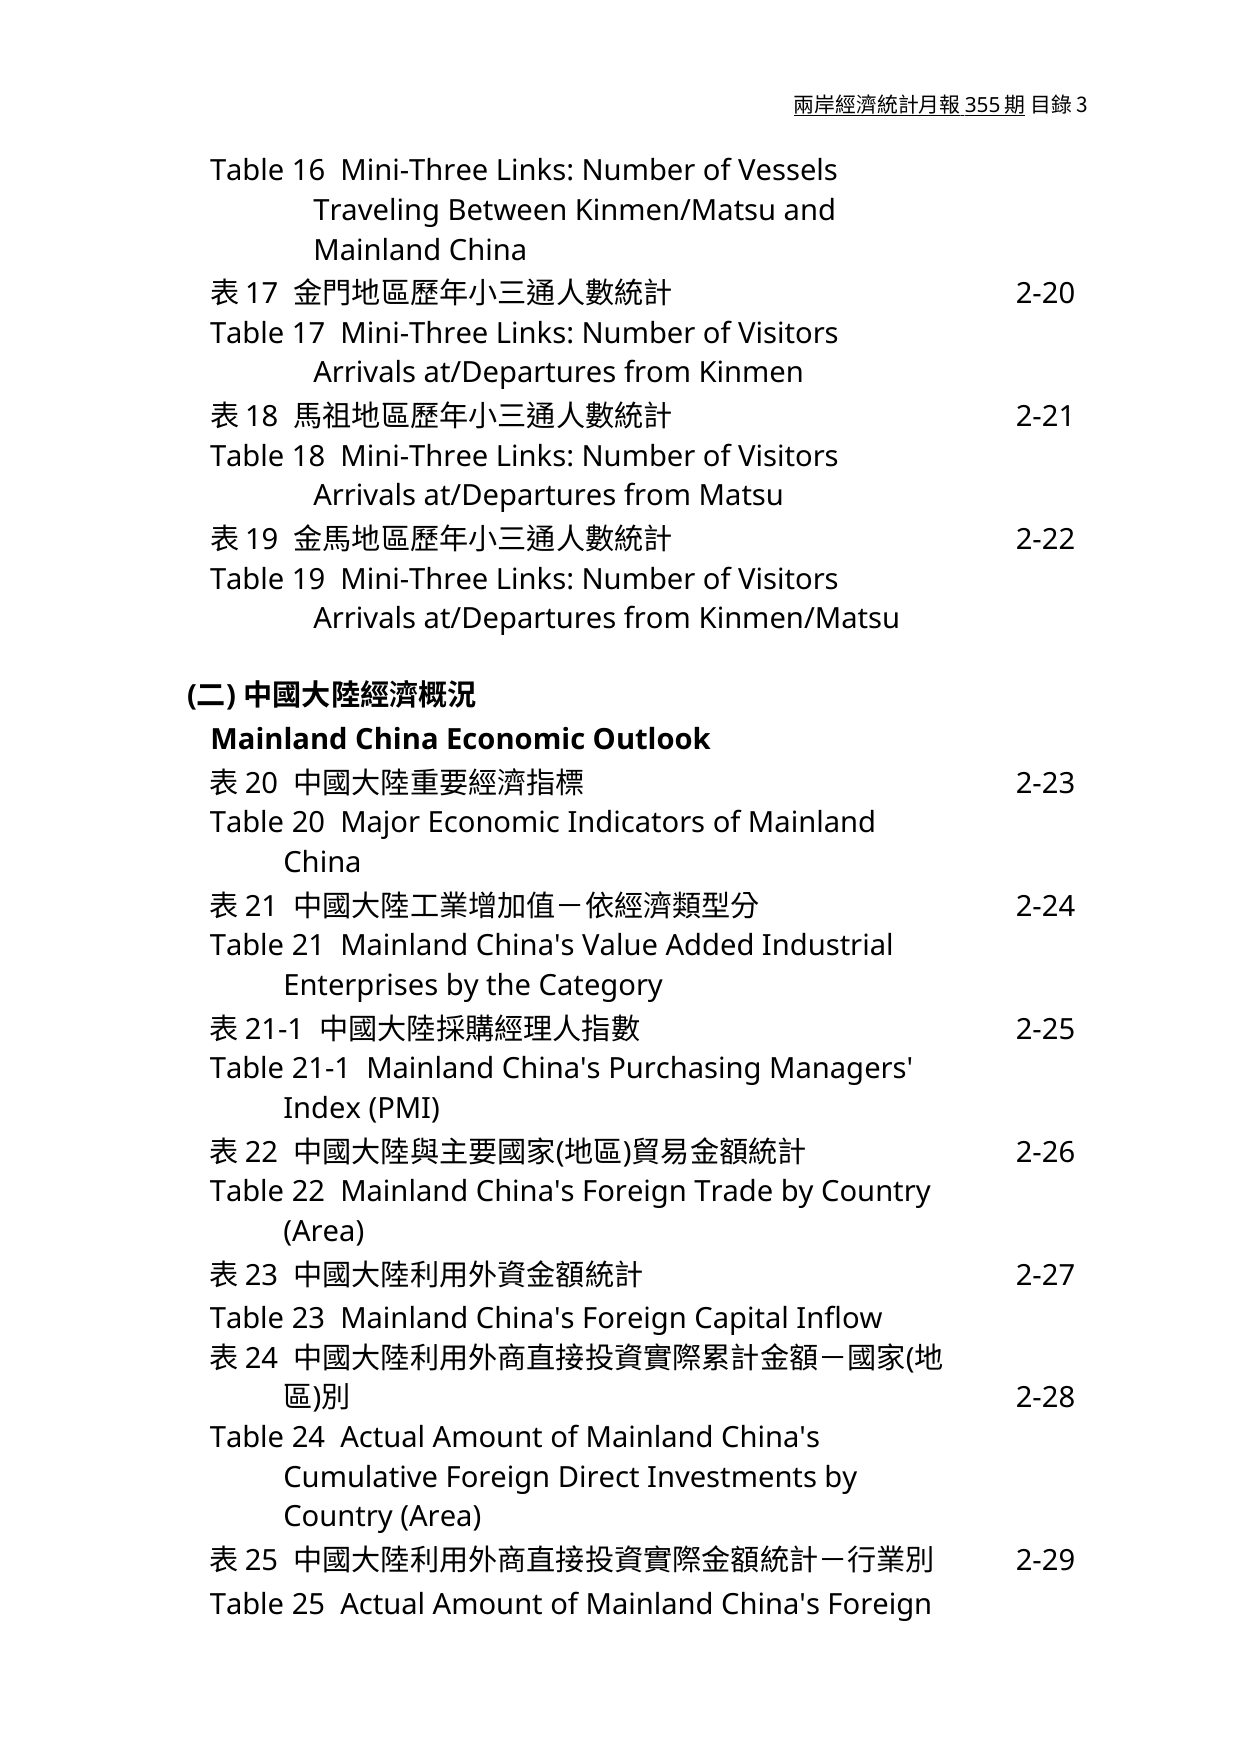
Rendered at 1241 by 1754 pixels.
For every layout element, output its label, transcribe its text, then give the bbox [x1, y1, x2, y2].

table_cell 表21-1 中國大陸採購經理人指數 [180, 1003, 948, 1047]
table_cell [1179, 1047, 1201, 1126]
table_cell 表25 中國大陸利用外商直接投資實際金額統計－行業別 [180, 1535, 948, 1578]
table_cell [1013, 1047, 1117, 1126]
table_cell [1179, 1535, 1201, 1578]
table_cell [1201, 924, 1209, 1003]
table_cell [1179, 391, 1201, 434]
table_cell [1117, 149, 1131, 268]
table_cell [1179, 637, 1201, 714]
table_cell [1209, 1337, 1240, 1416]
table_cell Table 22 Mainland China's Foreign Trade by Country (Area) [180, 1170, 948, 1249]
table_cell 2-28 [1013, 1337, 1179, 1416]
table_cell [1201, 1337, 1209, 1416]
table_cell [1117, 558, 1131, 637]
table_cell 表19 金馬地區歷年小三通人數統計 [180, 514, 948, 557]
table_cell [1179, 1126, 1201, 1170]
table_cell [1201, 1170, 1209, 1249]
table_cell [948, 312, 1013, 391]
table_cell [1209, 1293, 1240, 1337]
table_cell [1117, 924, 1131, 1003]
table_cell [1013, 1293, 1179, 1337]
table_cell [948, 1170, 1013, 1249]
table_cell [948, 1337, 1013, 1416]
table_cell [1117, 1047, 1131, 1126]
table_cell [1201, 514, 1209, 557]
table_cell [948, 1249, 1013, 1293]
table_cell [1179, 558, 1201, 637]
table_cell 表20 中國大陸重要經濟指標 [180, 758, 948, 801]
table_cell [1179, 1337, 1201, 1416]
table_cell [948, 391, 1013, 434]
table_cell 2-27 [1013, 1249, 1179, 1293]
table_cell [1201, 1578, 1209, 1622]
table_cell Table 21 Mainland China's Value Added Industrial Enterprises by the Category [180, 924, 948, 1003]
table_cell [948, 801, 1013, 880]
table_cell [948, 714, 1013, 757]
table_cell [948, 1416, 989, 1534]
table_cell [1209, 268, 1240, 312]
table_cell [948, 1535, 1013, 1578]
table_cell [1201, 435, 1209, 514]
table_cell 2-23 [1013, 758, 1179, 801]
table_cell [1179, 1416, 1201, 1534]
table_cell [1013, 149, 1117, 268]
table_cell 表23 中國大陸利用外資金額統計 [180, 1249, 948, 1293]
table_cell 2-29 [1013, 1535, 1179, 1578]
table_cell [1013, 558, 1117, 637]
table_cell [1179, 1293, 1201, 1337]
table_cell [1179, 514, 1201, 557]
table_cell [1201, 1003, 1209, 1047]
table_cell [1179, 435, 1201, 514]
table_cell [948, 514, 1013, 557]
table_cell [948, 924, 1013, 1003]
table_cell [1179, 880, 1201, 924]
table_cell [1013, 435, 1179, 514]
table_cell [948, 1126, 1013, 1170]
table_cell [1201, 391, 1209, 434]
table_cell [948, 1293, 1013, 1337]
table_cell 2-22 [1013, 514, 1179, 557]
table_cell [1201, 268, 1209, 312]
table_cell [1131, 1047, 1179, 1126]
table_cell [948, 1578, 1013, 1622]
table_cell [1179, 1249, 1201, 1293]
table_cell [989, 558, 1013, 637]
table_cell Table 17 Mini-Three Links: Number of Visitors Arrivals at/Departures from Kinmen [180, 312, 948, 391]
table_cell [1131, 924, 1179, 1003]
table_cell [1209, 1170, 1240, 1249]
table_cell [1013, 714, 1179, 757]
table_cell [1209, 714, 1240, 757]
table_cell [1179, 149, 1201, 268]
table_cell [948, 558, 989, 637]
table_cell [1201, 1126, 1209, 1170]
table_cell [1179, 268, 1201, 312]
table_cell [1179, 1578, 1201, 1622]
table_cell [1201, 1293, 1209, 1337]
table_cell [1201, 1047, 1209, 1126]
table_cell [1209, 880, 1240, 924]
table_cell 2-24 [1013, 880, 1179, 924]
table_cell [948, 637, 1013, 714]
table_cell [1209, 801, 1240, 880]
table_cell 2-20 [1013, 268, 1179, 312]
table_cell Table 23 Mainland China's Foreign Capital Inflow [180, 1293, 948, 1337]
table_cell [1209, 1003, 1240, 1047]
table_cell [1201, 637, 1209, 714]
table_cell [1201, 714, 1209, 757]
table_cell [1209, 637, 1240, 714]
table_cell 表24 中國大陸利用外商直接投資實際累計金額－國家(地區)別 [180, 1337, 948, 1416]
table_cell [1117, 1416, 1131, 1534]
table_cell [948, 758, 1013, 801]
table_cell Mainland China Economic Outlook [180, 714, 948, 757]
table_cell Table 16 Mini-Three Links: Number of Vessels Traveling Between Kinmen/Matsu and Mainland China [180, 149, 948, 268]
table_cell [1013, 637, 1179, 714]
table_cell [1179, 1003, 1201, 1047]
table_cell [1209, 1126, 1240, 1170]
table_cell 2-25 [1013, 1003, 1179, 1047]
table_cell [1131, 1416, 1179, 1534]
table_cell [1209, 435, 1240, 514]
table_cell [1179, 801, 1201, 880]
table_cell [1201, 1535, 1209, 1578]
table_cell [948, 1003, 1013, 1047]
table_cell Table 20 Major Economic Indicators of Mainland China [180, 801, 948, 880]
table_cell [1013, 1170, 1179, 1249]
table_cell [948, 149, 989, 268]
table_cell [1209, 1047, 1240, 1126]
table_cell [1131, 558, 1179, 637]
table_cell 表22 中國大陸與主要國家(地區)貿易金額統計 [180, 1126, 948, 1170]
table_cell [1131, 149, 1179, 268]
table_cell Table 18 Mini-Three Links: Number of Visitors Arrivals at/Departures from Matsu [180, 435, 948, 514]
table_cell [1209, 1578, 1240, 1622]
table_cell [1209, 1416, 1240, 1534]
table_cell [1013, 312, 1179, 391]
table_cell [1209, 149, 1240, 268]
table_cell [1201, 758, 1209, 801]
table_cell 2-26 [1013, 1126, 1179, 1170]
table_cell [1209, 924, 1240, 1003]
table_cell [1179, 312, 1201, 391]
table_cell [1201, 149, 1209, 268]
table_cell Table 24 Actual Amount of Mainland China's Cumulative Foreign Direct Investments by Country (Area) [180, 1416, 948, 1534]
table_cell [1209, 312, 1240, 391]
table_cell [1179, 1170, 1201, 1249]
table_cell [1209, 758, 1240, 801]
table_cell 2-21 [1013, 391, 1179, 434]
table_cell [1201, 1249, 1209, 1293]
table_cell [1201, 880, 1209, 924]
table_cell (二) 中國大陸經濟概況 [180, 637, 948, 714]
table_cell 表17 金門地區歷年小三通人數統計 [180, 268, 948, 312]
table_cell [1209, 1249, 1240, 1293]
table_cell [1209, 391, 1240, 434]
table_cell [989, 1416, 1013, 1534]
table_cell 表18 馬祖地區歷年小三通人數統計 [180, 391, 948, 434]
table_cell Table 25 Actual Amount of Mainland China's Foreign [180, 1578, 948, 1622]
table_cell [1013, 1416, 1117, 1534]
table_cell [948, 268, 1013, 312]
table_cell [948, 435, 1013, 514]
table_cell [989, 149, 1013, 268]
table_cell Table 19 Mini-Three Links: Number of Visitors Arrivals at/Departures from Kinmen/Matsu [180, 558, 948, 637]
table_cell [1179, 758, 1201, 801]
table_cell [1013, 801, 1179, 880]
table_cell [1201, 312, 1209, 391]
table_cell [1013, 1578, 1179, 1622]
table_cell 表21 中國大陸工業增加值－依經濟類型分 [180, 880, 948, 924]
table_cell [948, 1047, 1013, 1126]
table_cell [1201, 801, 1209, 880]
table_cell [1201, 558, 1209, 637]
table_cell [1013, 924, 1117, 1003]
table_cell [948, 880, 1013, 924]
table_cell [1209, 514, 1240, 557]
table_cell Table 21-1 Mainland China's Purchasing Managers' Index (PMI) [180, 1047, 948, 1126]
table_cell [1201, 1416, 1209, 1534]
table_cell [1179, 924, 1201, 1003]
table_cell [1179, 714, 1201, 757]
table_cell [1209, 558, 1240, 637]
table_cell [1209, 1535, 1240, 1578]
